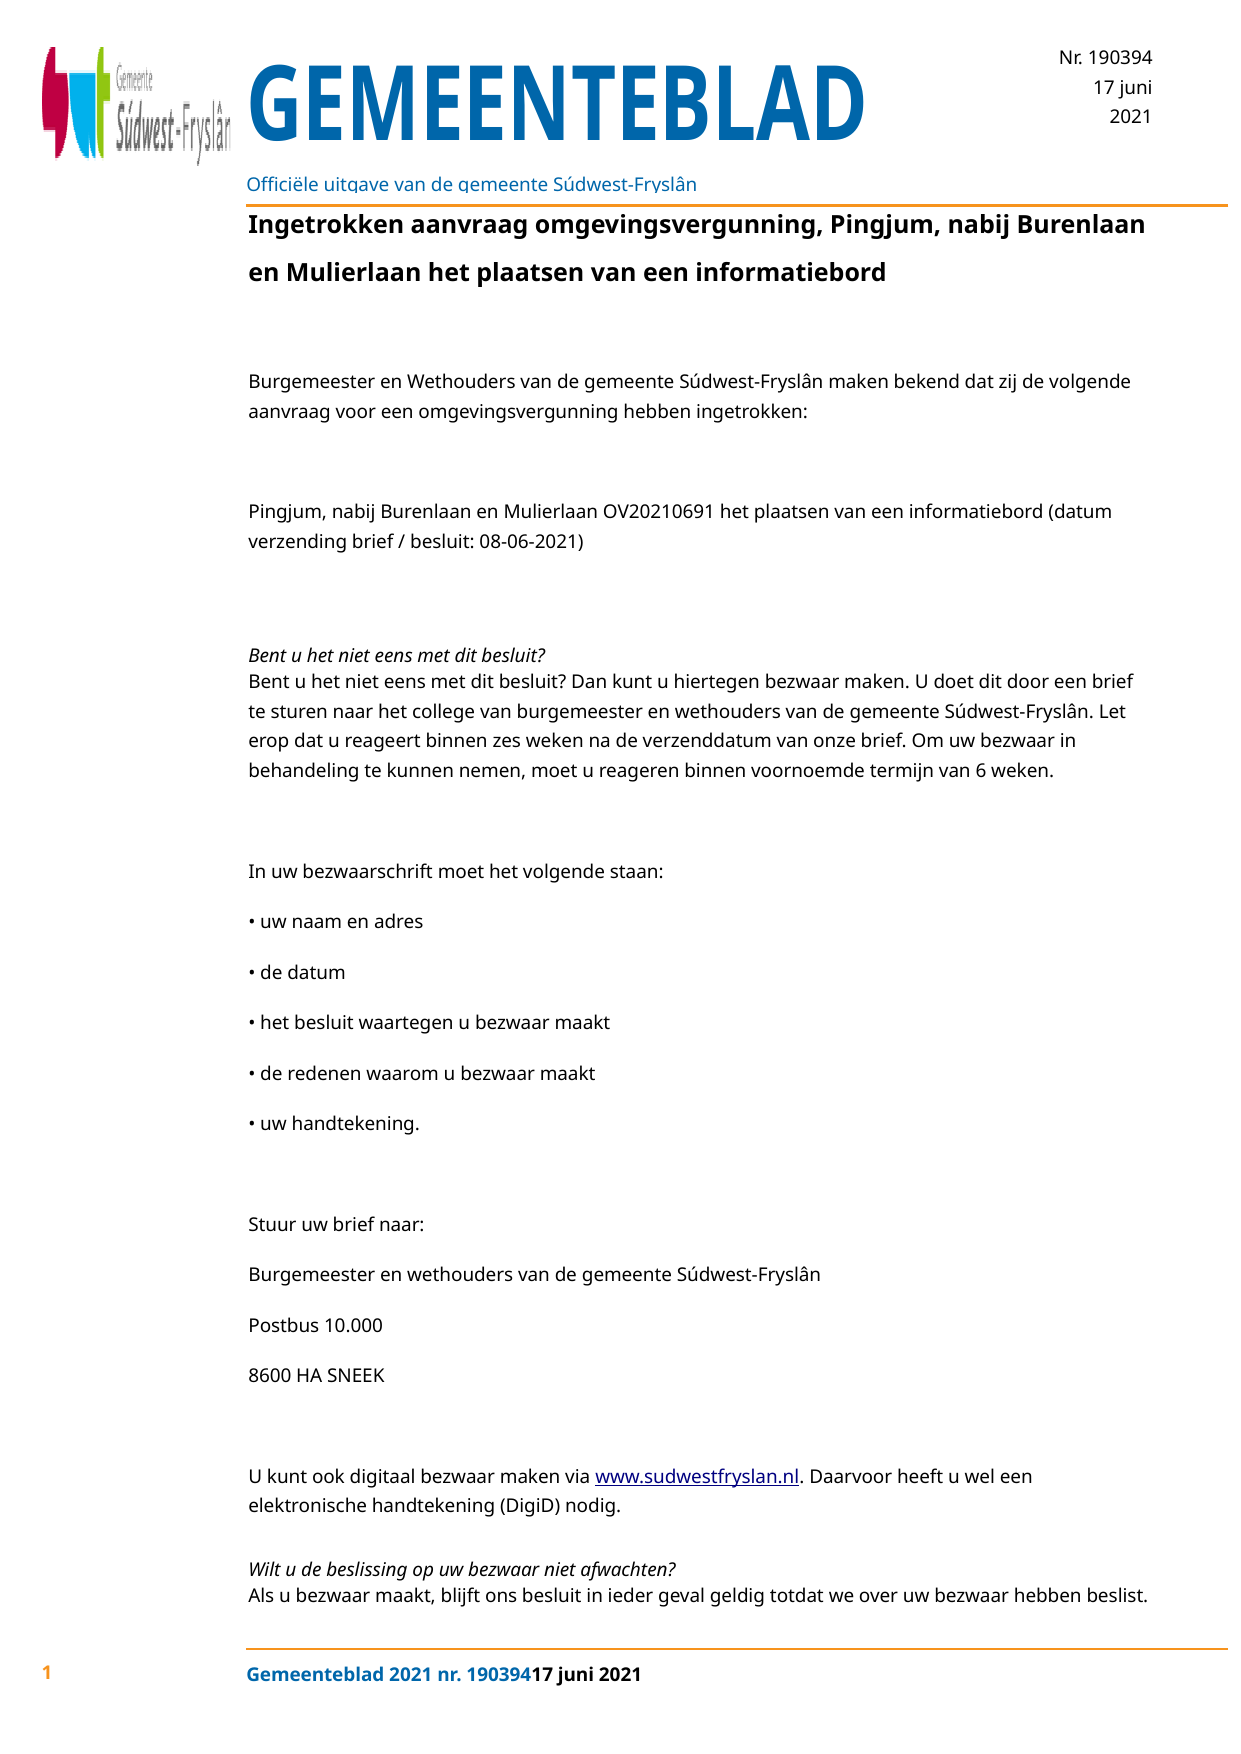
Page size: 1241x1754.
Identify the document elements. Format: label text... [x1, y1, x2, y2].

picture [41, 47, 231, 172]
text • de redenen waarom u bezwaar maakt [248, 1060, 1152, 1085]
text Wilt u de beslissing op uw bezwaar niet afwachten? [248, 1557, 1152, 1582]
text • de datum [248, 959, 1152, 984]
text • uw handtekening. [248, 1110, 1152, 1136]
text Bent u het niet eens met dit besluit? [248, 643, 1152, 668]
text Burgemeester en wethouders van de gemeente Súdwest-Fryslân [248, 1261, 1152, 1287]
text In uw bezwaarschrift moet het volgende staan: [248, 858, 1152, 884]
text Bent u het niet eens met dit besluit? Dan kunt u hiertegen bezwaar maken. U doet dit door een brief te sturen naar het college van burgemeester en wethouders van de gemeente Súdwest-Fryslân. Let erop dat u reageert binnen zes weken na de verzenddatum van onze brief. Om uw bezwaar in behandeling te kunnen nemen, moet u reageren binnen voornoemde termijn van 6 weken. [248, 668, 1152, 783]
text Burgemeester en Wethouders van de gemeente Súdwest-Fryslân maken bekend dat zij de volgende aanvraag voor een omgevingsvergunning hebben ingetrokken: [248, 368, 1152, 424]
text 8600 HA SNEEK [248, 1362, 1152, 1388]
text Stuur uw brief naar: [248, 1211, 1152, 1237]
text Ingetrokken aanvraag omgevingsvergunning, Pingjum, nabij Burenlaan en Mulierlaan het plaatsen van een informatiebord [248, 207, 1152, 288]
text Als u bezwaar maakt, blijft ons besluit in ieder geval geldig totdat we over uw bezwaar hebben beslist. [248, 1582, 1152, 1608]
text • het besluit waartegen u bezwaar maakt [248, 1009, 1152, 1035]
text Postbus 10.000 [248, 1312, 1152, 1337]
text Pingjum, nabij Burenlaan en Mulierlaan OV20210691 het plaatsen van een informatiebord (datum verzending brief / besluit: 08-06-2021) [248, 499, 1152, 554]
text U kunt ook digitaal bezwaar maken via www.sudwestfryslan.nl. Daarvoor heeft u wel een elektronische handtekening (DigiD) nodig. [248, 1463, 1152, 1518]
text • uw naam en adres [248, 908, 1152, 934]
